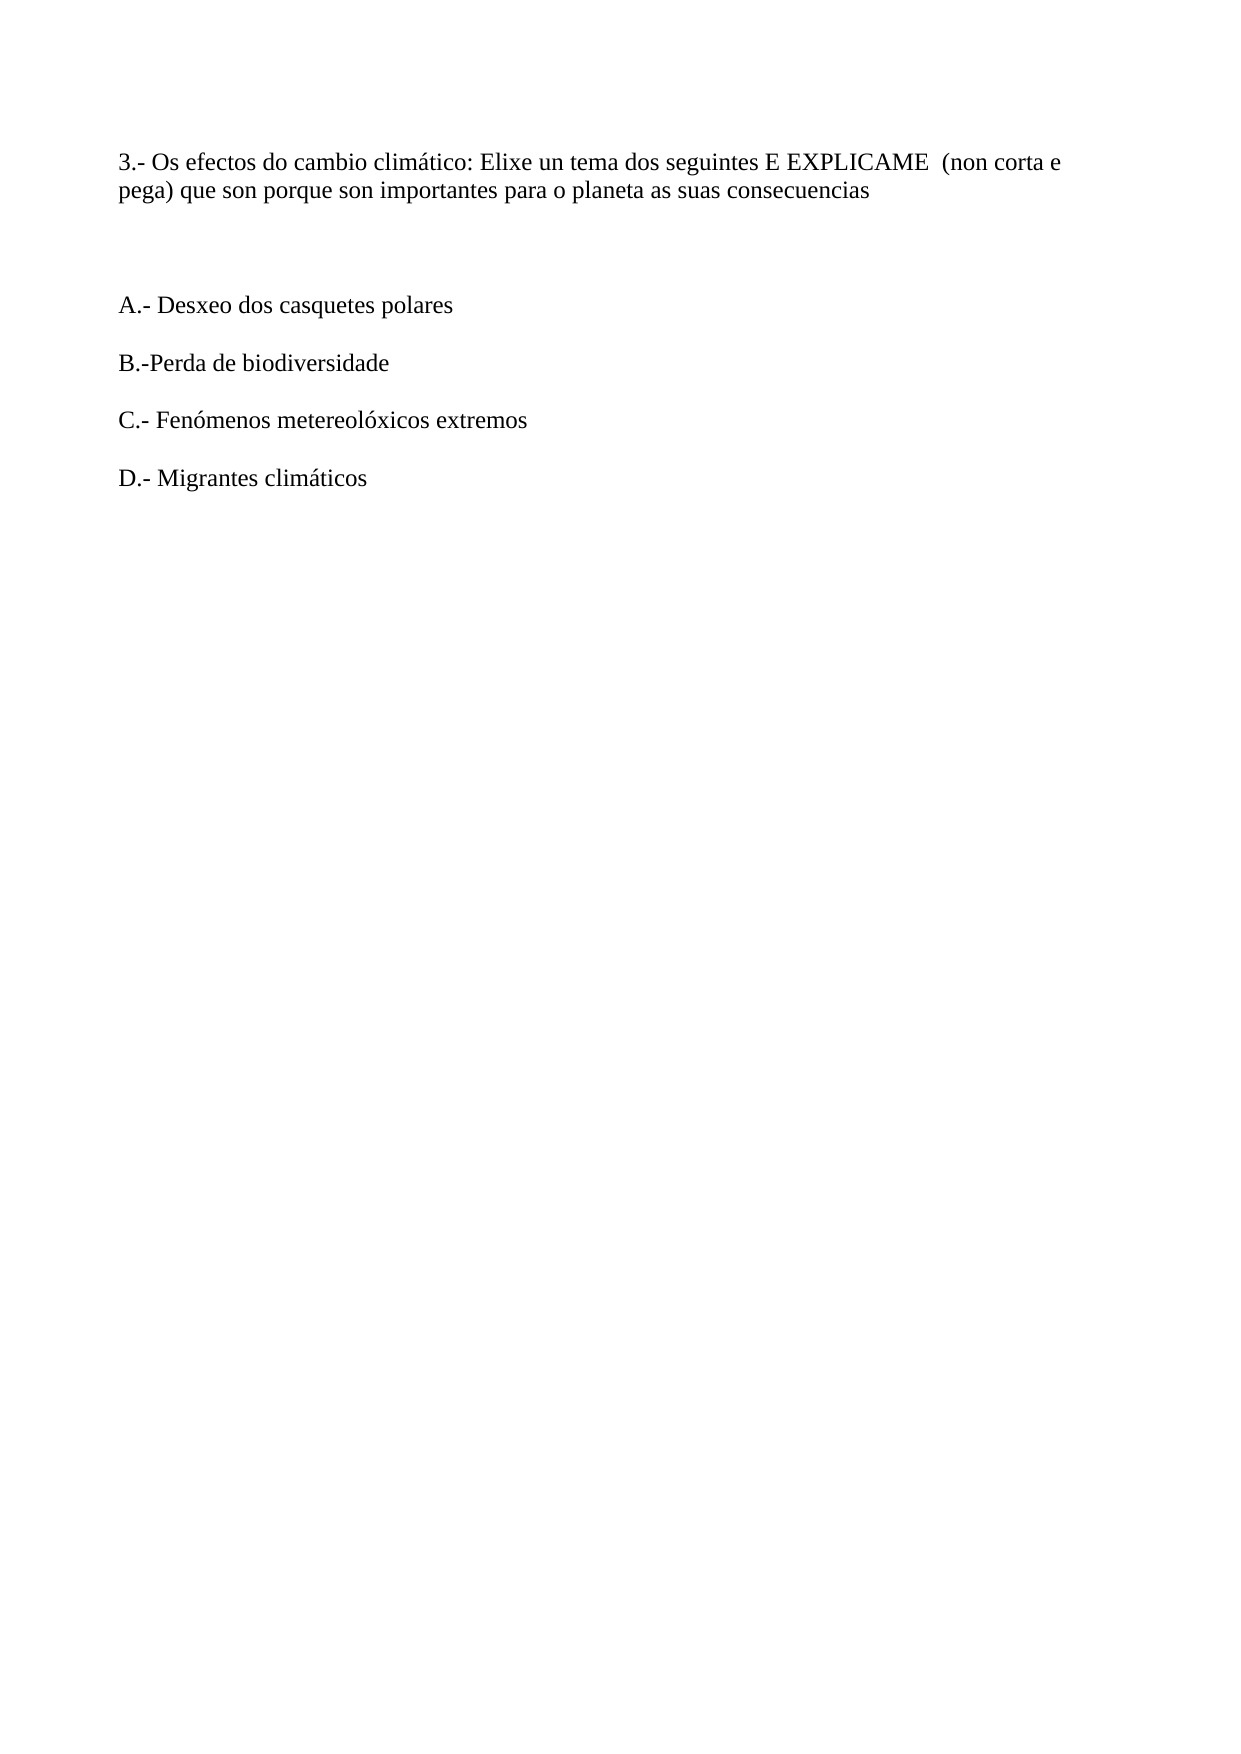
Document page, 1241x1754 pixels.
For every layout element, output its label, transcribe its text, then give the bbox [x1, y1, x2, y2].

text B.-Perda de biodiversidade [118, 348, 1122, 377]
text C.- Fenómenos metereolóxicos extremos [118, 406, 1122, 434]
text D.- Migrantes climáticos [118, 463, 1122, 492]
text 3.- Os efectos do cambio climático: Elixe un tema dos seguintes E EXPLICAME (non corta e pega) que son porque son importantes para o planeta as suas consecuencias [118, 147, 1122, 204]
text A.- Desxeo dos casquetes polares [118, 291, 1122, 319]
